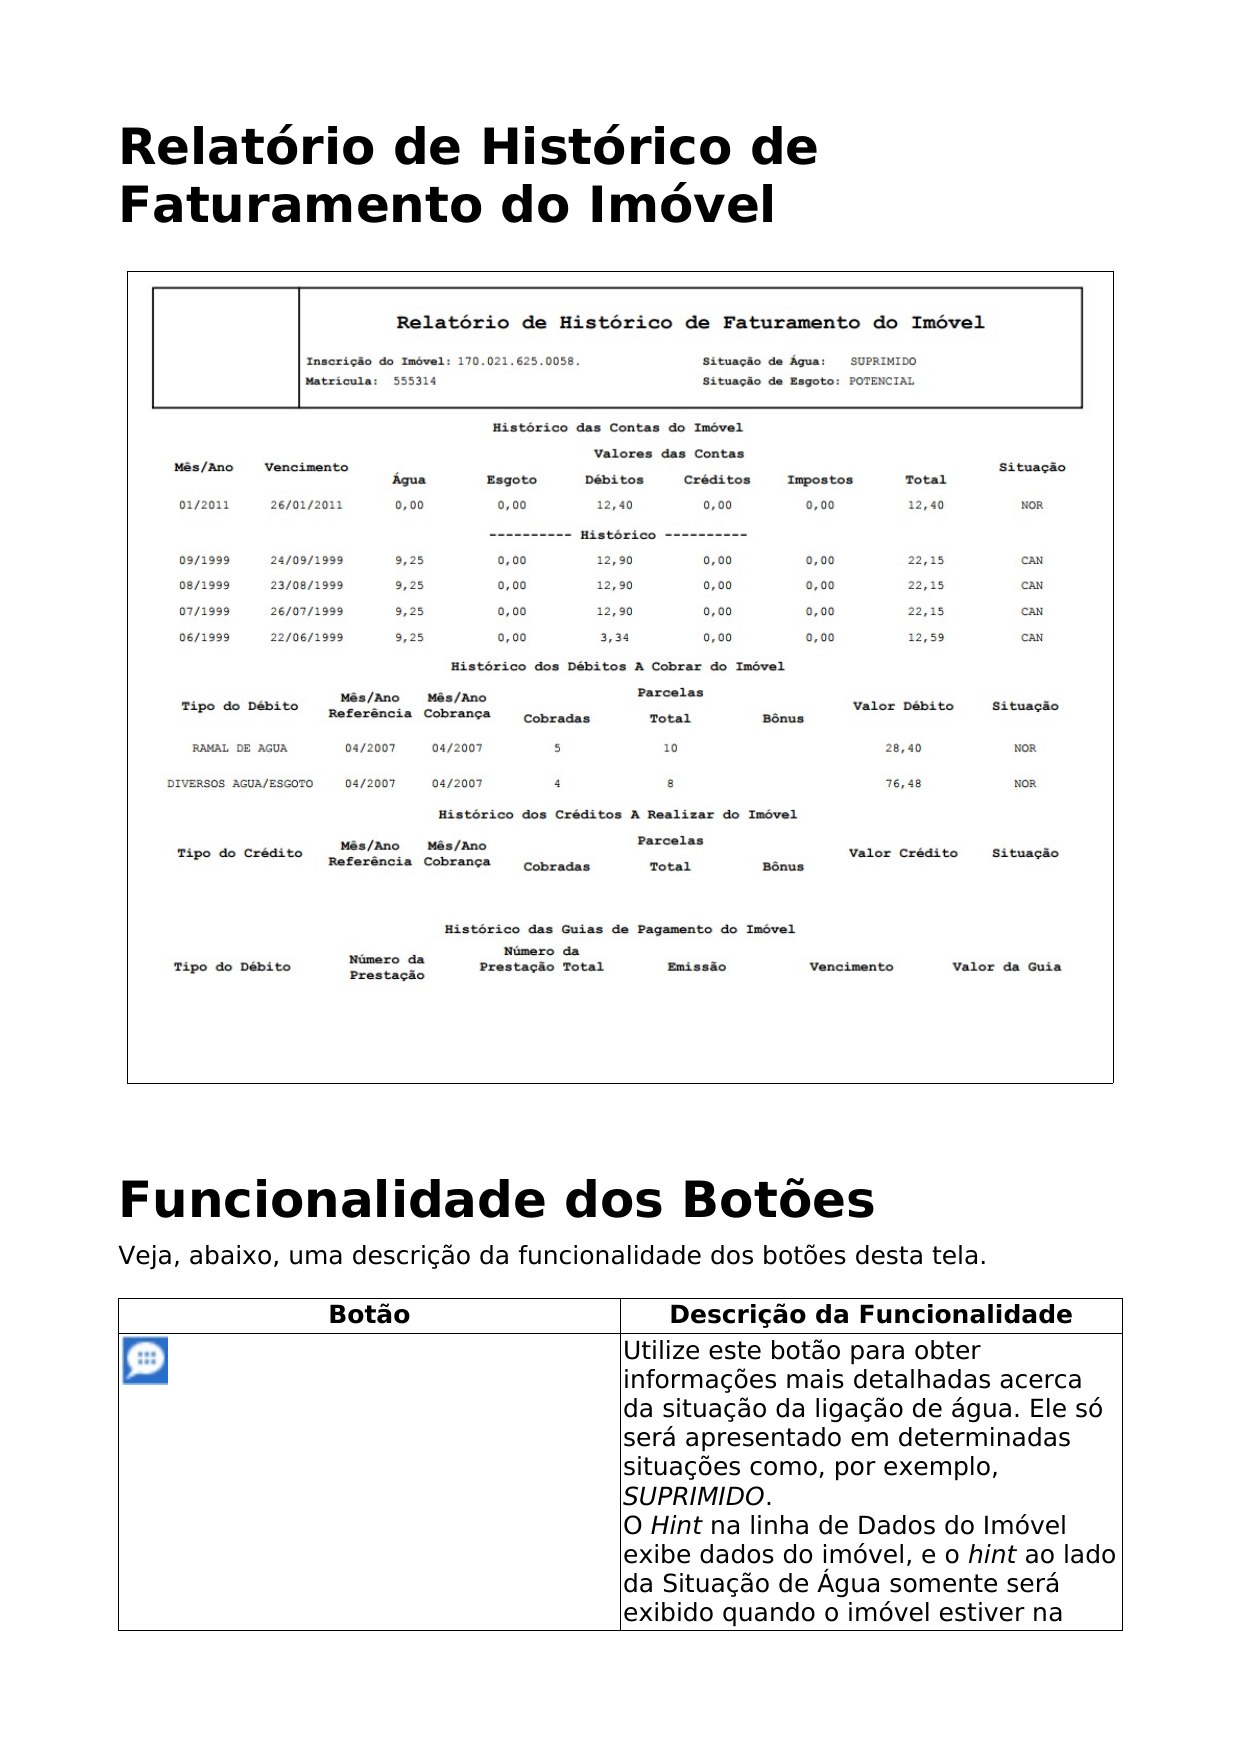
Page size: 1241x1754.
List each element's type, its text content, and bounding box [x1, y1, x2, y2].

table_cell Utilize este botão para obter informações mais detalhadas acerca da situação da ligação de água. Ele só será apresentado em determinadas situações como, por exemplo, SUPRIMIDO. O Hint na linha de Dados do Imóvel exibe dados do imóvel, e o hint ao lado da Situação de Água somente será exibido quando o imóvel estiver na [621, 1334, 1122, 1630]
subtitle Funcionalidade dos Botões [118, 1171, 1122, 1229]
subtitle Relatório de Histórico de Faturamento do Imóvel [118, 118, 1122, 234]
text Veja, abaixo, uma descrição da funcionalidade dos botões desta tela. [118, 1241, 1122, 1270]
picture [121, 1335, 168, 1385]
picture [129, 273, 1111, 1051]
table_header Botão [119, 1299, 620, 1333]
table_header Descrição da Funcionalidade [621, 1299, 1122, 1333]
table_header [128, 272, 1113, 1083]
table_cell [119, 1334, 620, 1630]
